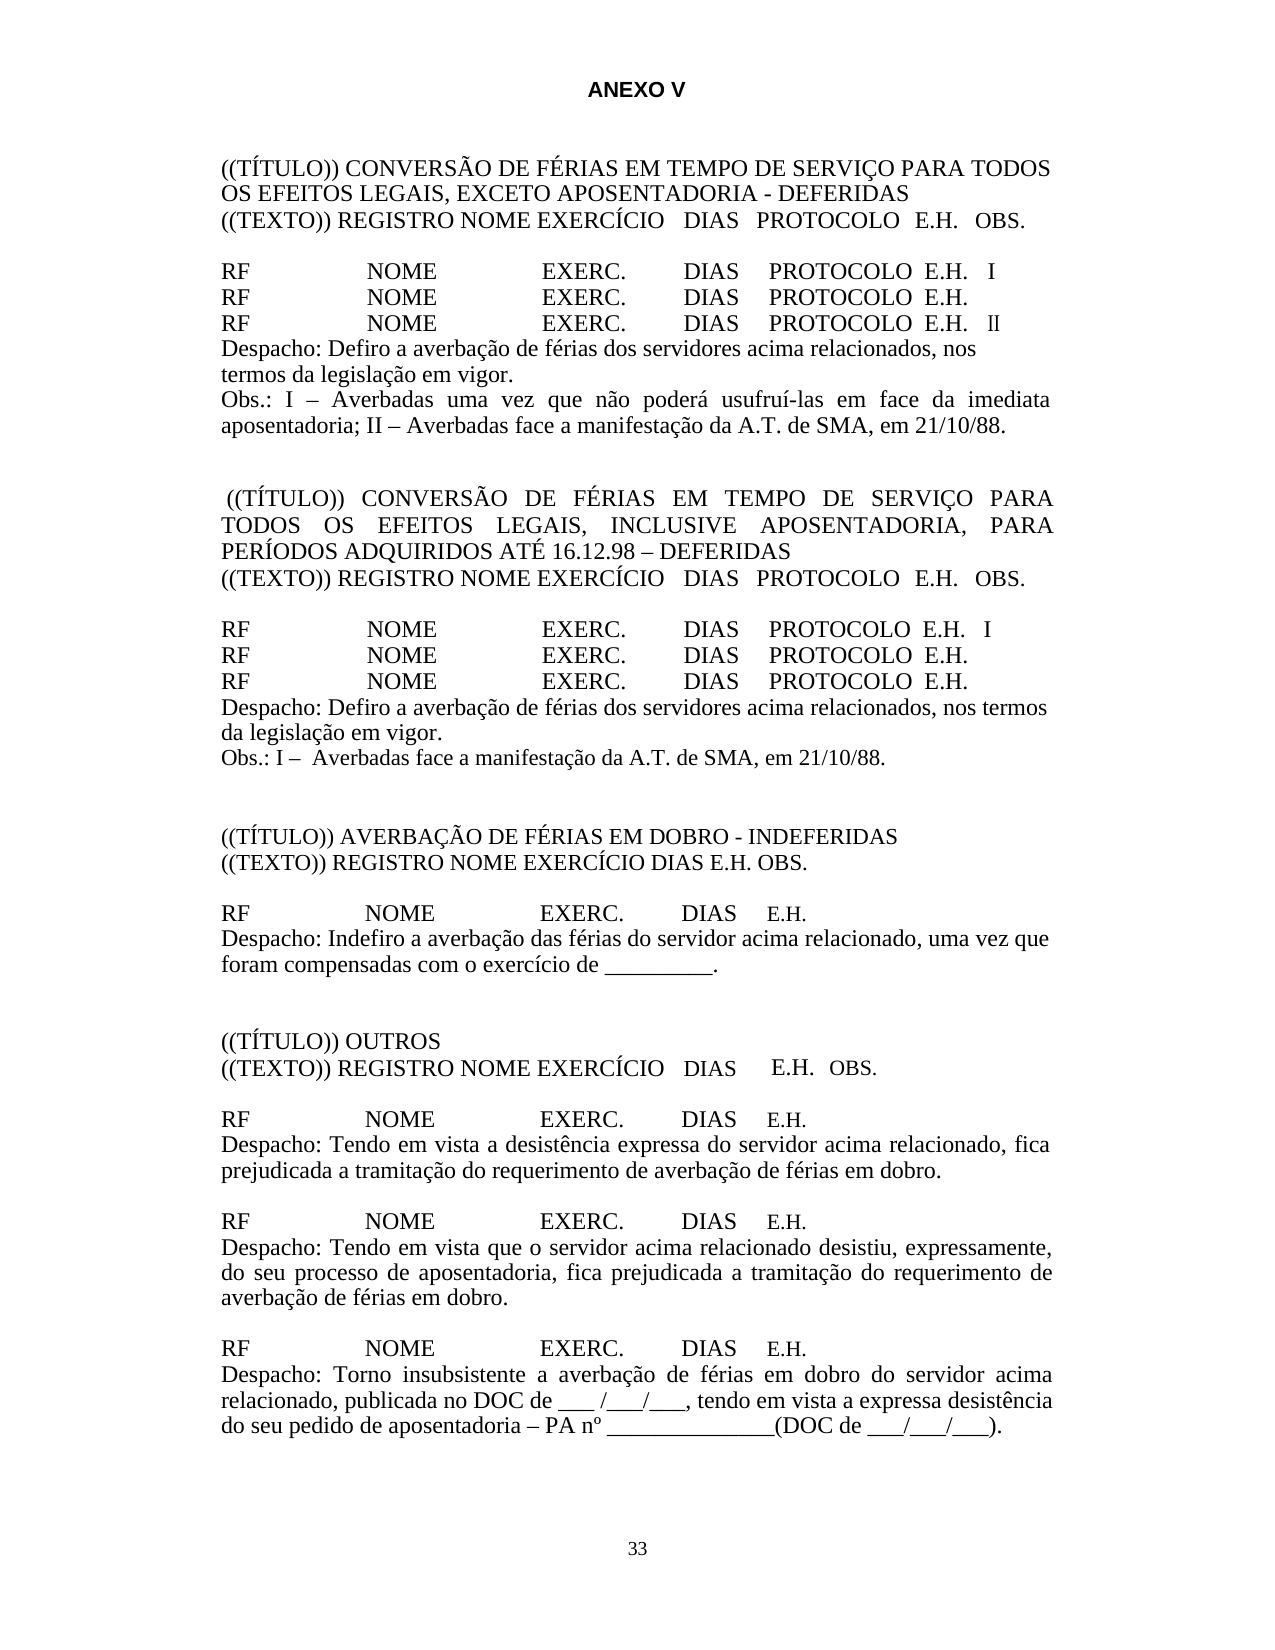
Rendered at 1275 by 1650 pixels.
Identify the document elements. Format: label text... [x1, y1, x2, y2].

text Despacho: Indefiro a averbação das férias do servidor acima relacionado, uma vez que foram compensadas com o exercício de _________. [221, 926, 1054, 977]
table_cell PROTOCOLO E.H. [752, 311, 975, 337]
table_cell EXERC. [490, 311, 654, 337]
table_header EXERC. [490, 258, 654, 285]
table_cell PROTOCOLO E.H. [752, 669, 996, 694]
table_cell PROTOCOLO E.H. [752, 643, 996, 669]
table_header NOME [308, 615, 489, 643]
table_cell NOME [308, 643, 489, 669]
text ((TÍTULO)) AVERBAÇÃO DE FÉRIAS EM DOBRO - INDEFERIDAS ((TEXTO)) REGISTRO NOME EXERCÍCIO DIAS E.H. OBS. [221, 824, 914, 875]
table_header RF [221, 615, 308, 643]
table_header RF [221, 258, 308, 285]
table_cell PROTOCOLO E.H. [752, 285, 975, 311]
table_cell NOME [308, 311, 489, 337]
table_cell RF [221, 643, 308, 669]
table_cell NOME [308, 285, 489, 311]
text ((TEXTO)) REGISTRO NOME EXERCÍCIO DIAS PROTOCOLO E.H. OBS. [221, 565, 1125, 592]
table_cell NOME [308, 669, 489, 694]
text RF NOME EXERC. DIAS E.H. [221, 1105, 1125, 1132]
text Despacho: Torno insubsistente a averbação de férias em dobro do servidor acima relacionado, publicada no DOC de ___ /___/___, tendo em vista a expressa desistência do seu pedido de aposentadoria – PA nº ______________(DOC de ___/___/___). [221, 1362, 1054, 1439]
table_cell EXERC. [490, 643, 654, 669]
table_cell DIAS [654, 285, 752, 311]
table_cell EXERC. [490, 285, 654, 311]
text ((TÍTULO)) OUTROS [221, 1027, 739, 1054]
text ((TEXTO)) REGISTRO NOME EXERCÍCIO DIAS [221, 1054, 739, 1081]
text Despacho: Tendo em vista a desistência expressa do servidor acima relacionado, fica prejudicada a tramitação do requerimento de averbação de férias em dobro. [221, 1133, 1052, 1183]
text RF NOME EXERC. DIAS E.H. [221, 1207, 1125, 1234]
text ANEXO V [150, 77, 1123, 102]
text Despacho: Defiro a averbação de férias dos servidores acima relacionados, nos termos da legislação em vigor. [221, 337, 1033, 387]
text RF NOME EXERC. DIAS E.H. [221, 1334, 1125, 1362]
text RF NOME EXERC. DIAS E.H. [221, 899, 1125, 926]
table_header DIAS [654, 615, 752, 643]
table_header PROTOCOLO E.H. I [752, 615, 996, 643]
table_header I [975, 258, 1002, 285]
table_header EXERC. [490, 615, 654, 643]
table_header NOME [308, 258, 489, 285]
table_cell [975, 285, 1002, 311]
text ((TÍTULO)) CONVERSÃO DE FÉRIAS EM TEMPO DE SERVIÇO PARA TODOS OS EFEITOS LEGAIS, INCLUSIVE APOSENTADORIA, PARA PERÍODOS ADQUIRIDOS ATÉ 16.12.98 – DEFERIDAS [221, 485, 1054, 565]
text E.H. OBS. [771, 1053, 1125, 1080]
text Obs.: I – Averbadas face a manifestação da A.T. de SMA, em 21/10/88. [221, 745, 1125, 771]
text ((TÍTULO)) CONVERSÃO DE FÉRIAS EM TEMPO DE SERVIÇO PARA TODOS OS EFEITOS LEGAIS, EXCETO APOSENTADORIA - DEFERIDAS [221, 156, 1052, 207]
table_cell RF [221, 669, 308, 694]
text 33 [150, 1537, 1125, 1560]
table_cell DIAS [654, 311, 752, 337]
table_cell DIAS [654, 669, 752, 694]
text Despacho: Tendo em vista que o servidor acima relacionado desistiu, expressamente, do seu processo de aposentadoria, fica prejudicada a tramitação do requerimento de averbação de férias em dobro. [221, 1235, 1054, 1311]
table_cell RF [221, 311, 308, 337]
table_cell II [975, 311, 1002, 337]
table_cell DIAS [654, 643, 752, 669]
table_header DIAS [654, 258, 752, 285]
text da legislação em vigor. [221, 720, 1125, 745]
text Obs.: I – Averbadas uma vez que não poderá usufruí-las em face da imediata aposentadoria; II – Averbadas face a manifestação da A.T. de SMA, em 21/10/88. [221, 388, 1052, 438]
table_cell EXERC. [490, 669, 654, 694]
text ((TEXTO)) REGISTRO NOME EXERCÍCIO DIAS PROTOCOLO E.H. OBS. [221, 207, 1125, 234]
text Despacho: Defiro a averbação de férias dos servidores acima relacionados, nos termos [221, 694, 1125, 720]
table_header PROTOCOLO E.H. [752, 258, 975, 285]
table_cell RF [221, 285, 308, 311]
